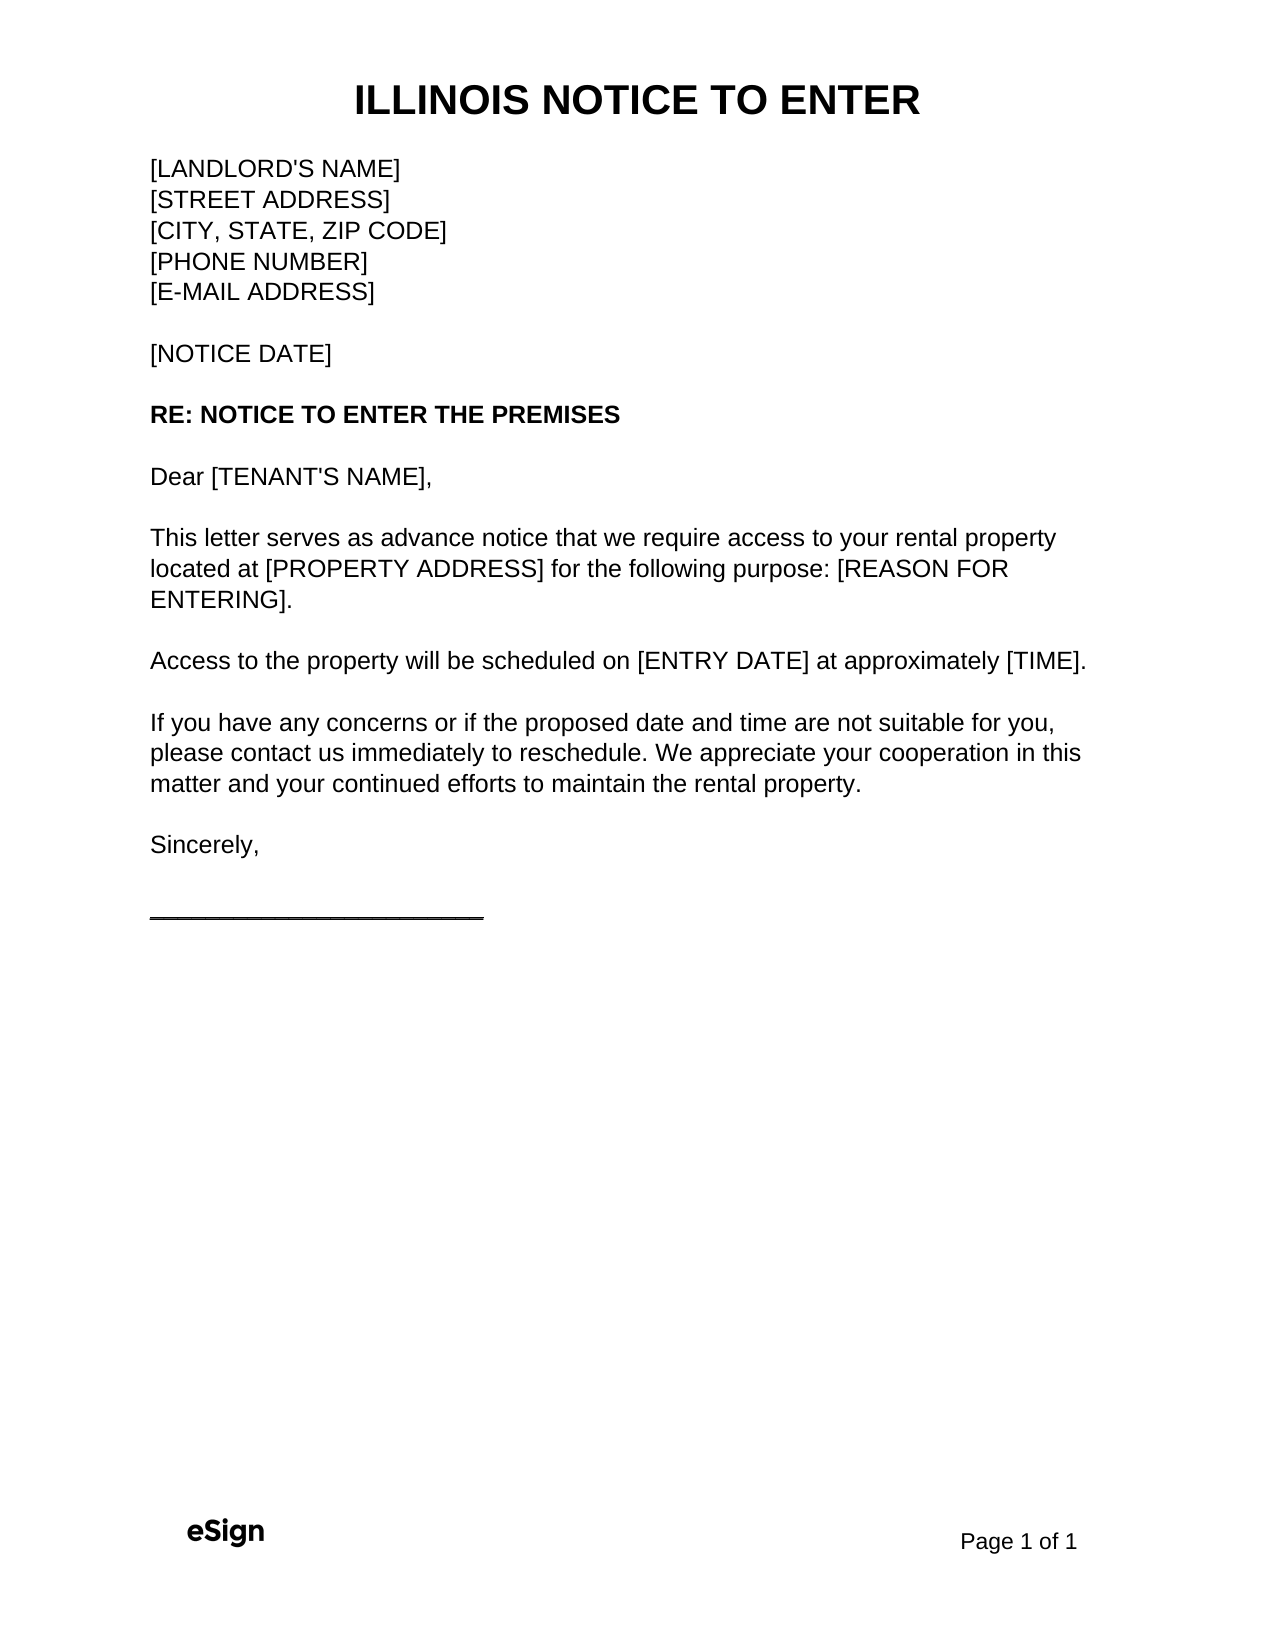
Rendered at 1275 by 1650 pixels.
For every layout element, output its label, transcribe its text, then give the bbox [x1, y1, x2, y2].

text ILLINOIS NOTICE TO ENTER [150, 75, 1125, 123]
text This letter serves as advance notice that we require access to your rental property located at [PROPERTY ADDRESS] for the following purpose: [REASON FOR ENTERING]. [150, 523, 1125, 613]
text RE: NOTICE TO ENTER THE PREMISES [150, 400, 1125, 429]
text Dear [TENANT'S NAME], [150, 462, 1125, 490]
text Access to the property will be scheduled on [ENTRY DATE] at approximately [TIME]. [150, 646, 1125, 675]
text [STREET ADDRESS] [150, 185, 1125, 214]
text ________________________ [150, 892, 1125, 921]
text [PHONE NUMBER] [150, 247, 1125, 275]
text [E-MAIL ADDRESS] [150, 277, 1125, 306]
text [NOTICE DATE] [150, 339, 1125, 367]
text [CITY, STATE, ZIP CODE] [150, 216, 1125, 244]
text [LANDLORD'S NAME] [150, 154, 1125, 183]
text If you have any concerns or if the proposed date and time are not suitable for you, please contact us immediately to reschedule. We appreciate your cooperation in this matter and your continued efforts to maintain the rental property. [150, 707, 1125, 798]
text Sincerely, [150, 830, 1125, 859]
